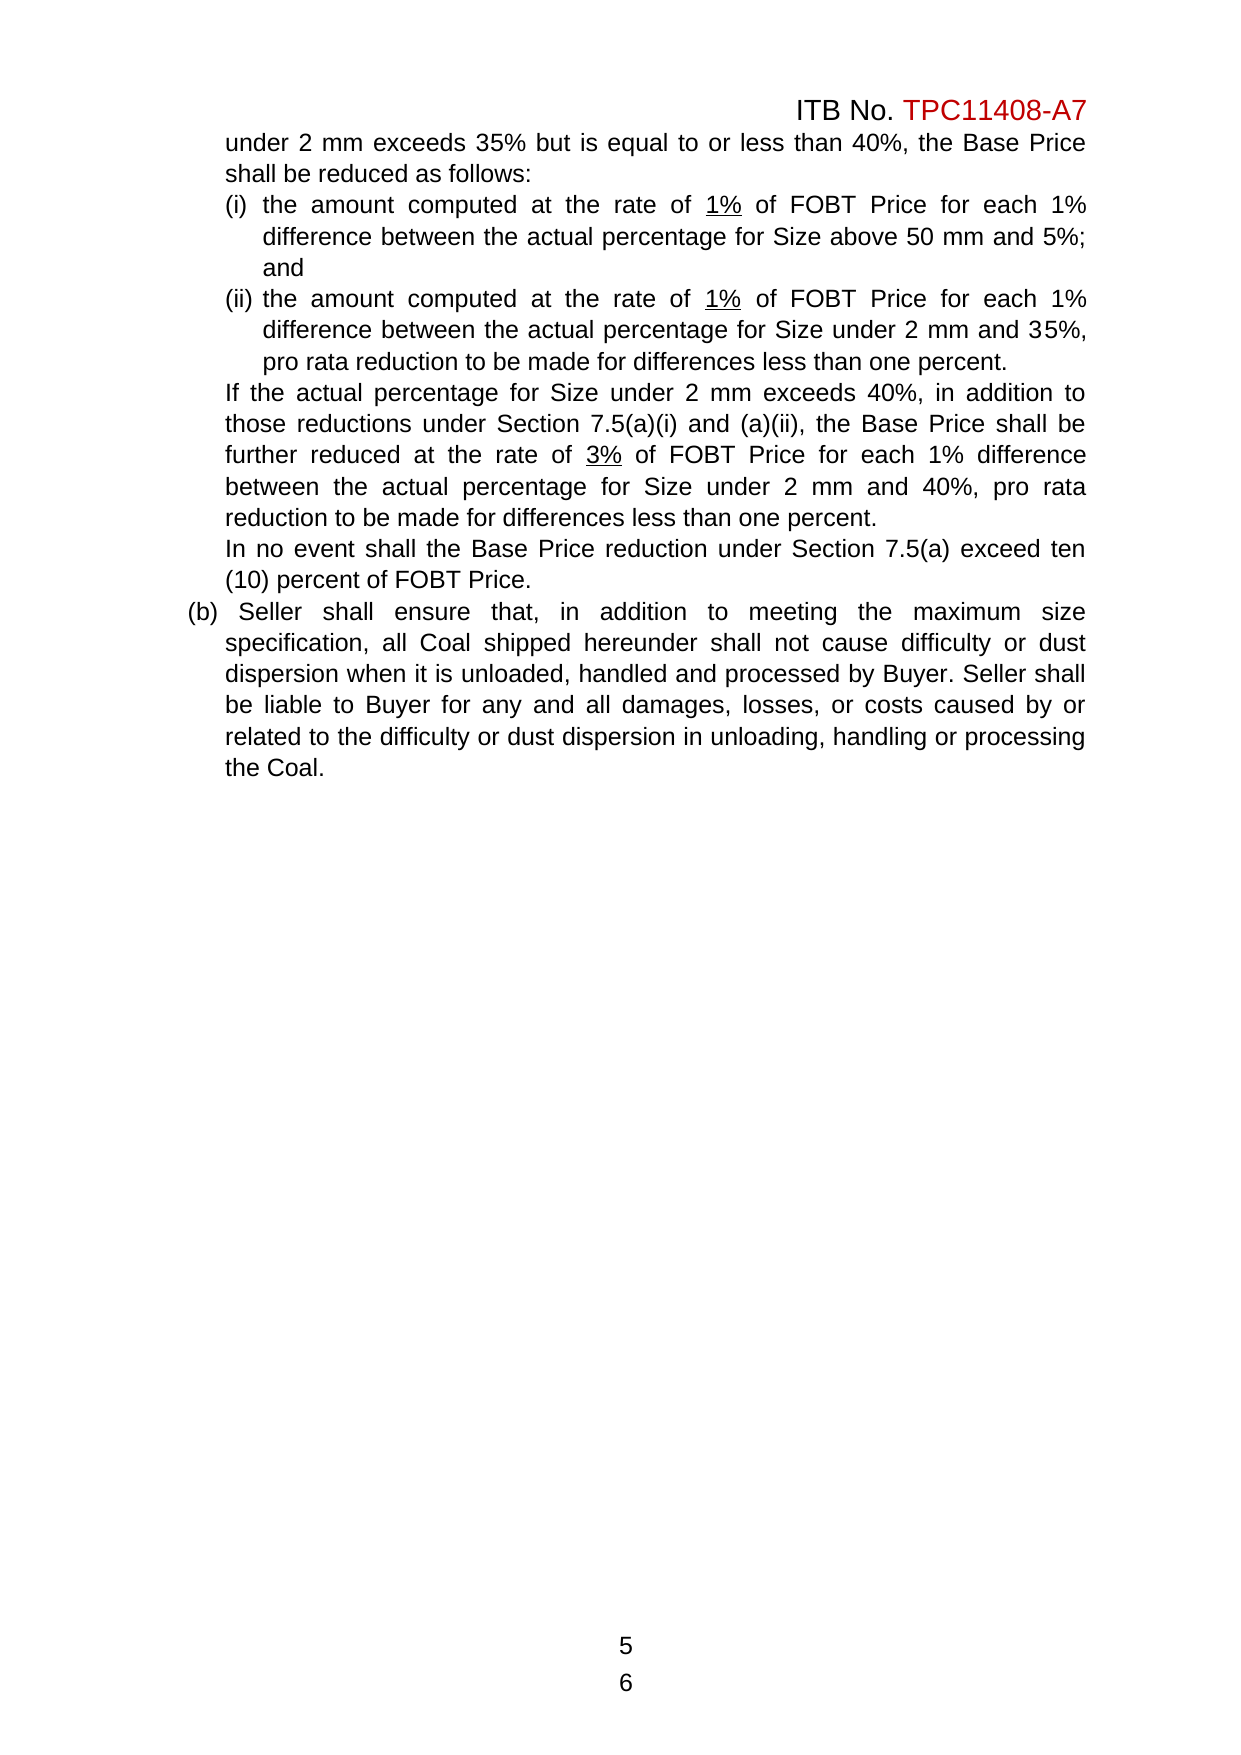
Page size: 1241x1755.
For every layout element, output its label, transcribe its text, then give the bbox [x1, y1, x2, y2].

text In no event shall the Base Price reduction under Section 7.5(a) exceed ten (10) percent of FOBT Price. [225, 532, 1087, 595]
text (ii) the amount computed at the rate of 1% of FOBT Price for each 1% difference between the actual percentage for Size under 2 mm and 35%, pro rata reduction to be made for differences less than one percent. [225, 282, 1087, 376]
text (b) Seller shall ensure that, in addition to meeting the maximum size specification, all Coal shipped hereunder shall not cause difficulty or dust dispersion when it is unloaded, handled and processed by Buyer. Seller shall be liable to Buyer for any and all damages, losses, or costs caused by or related to the difficulty or dust dispersion in unloading, handling or processing the Coal. [187, 595, 1087, 782]
text under 2 mm exceeds 35% but is equal to or less than 40%, the Base Price shall be reduced as follows: [187, 126, 1087, 189]
text If the actual percentage for Size under 2 mm exceeds 40%, in addition to those reductions under Section 7.5(a)(i) and (a)(ii), the Base Price shall be further reduced at the rate of 3% of FOBT Price for each 1% difference between the actual percentage for Size under 2 mm and 40%, pro rata reduction to be made for differences less than one percent. [225, 376, 1087, 532]
text (i) the amount computed at the rate of 1% of FOBT Price for each 1% difference between the actual percentage for Size above 50 mm and 5%; and [225, 189, 1087, 282]
